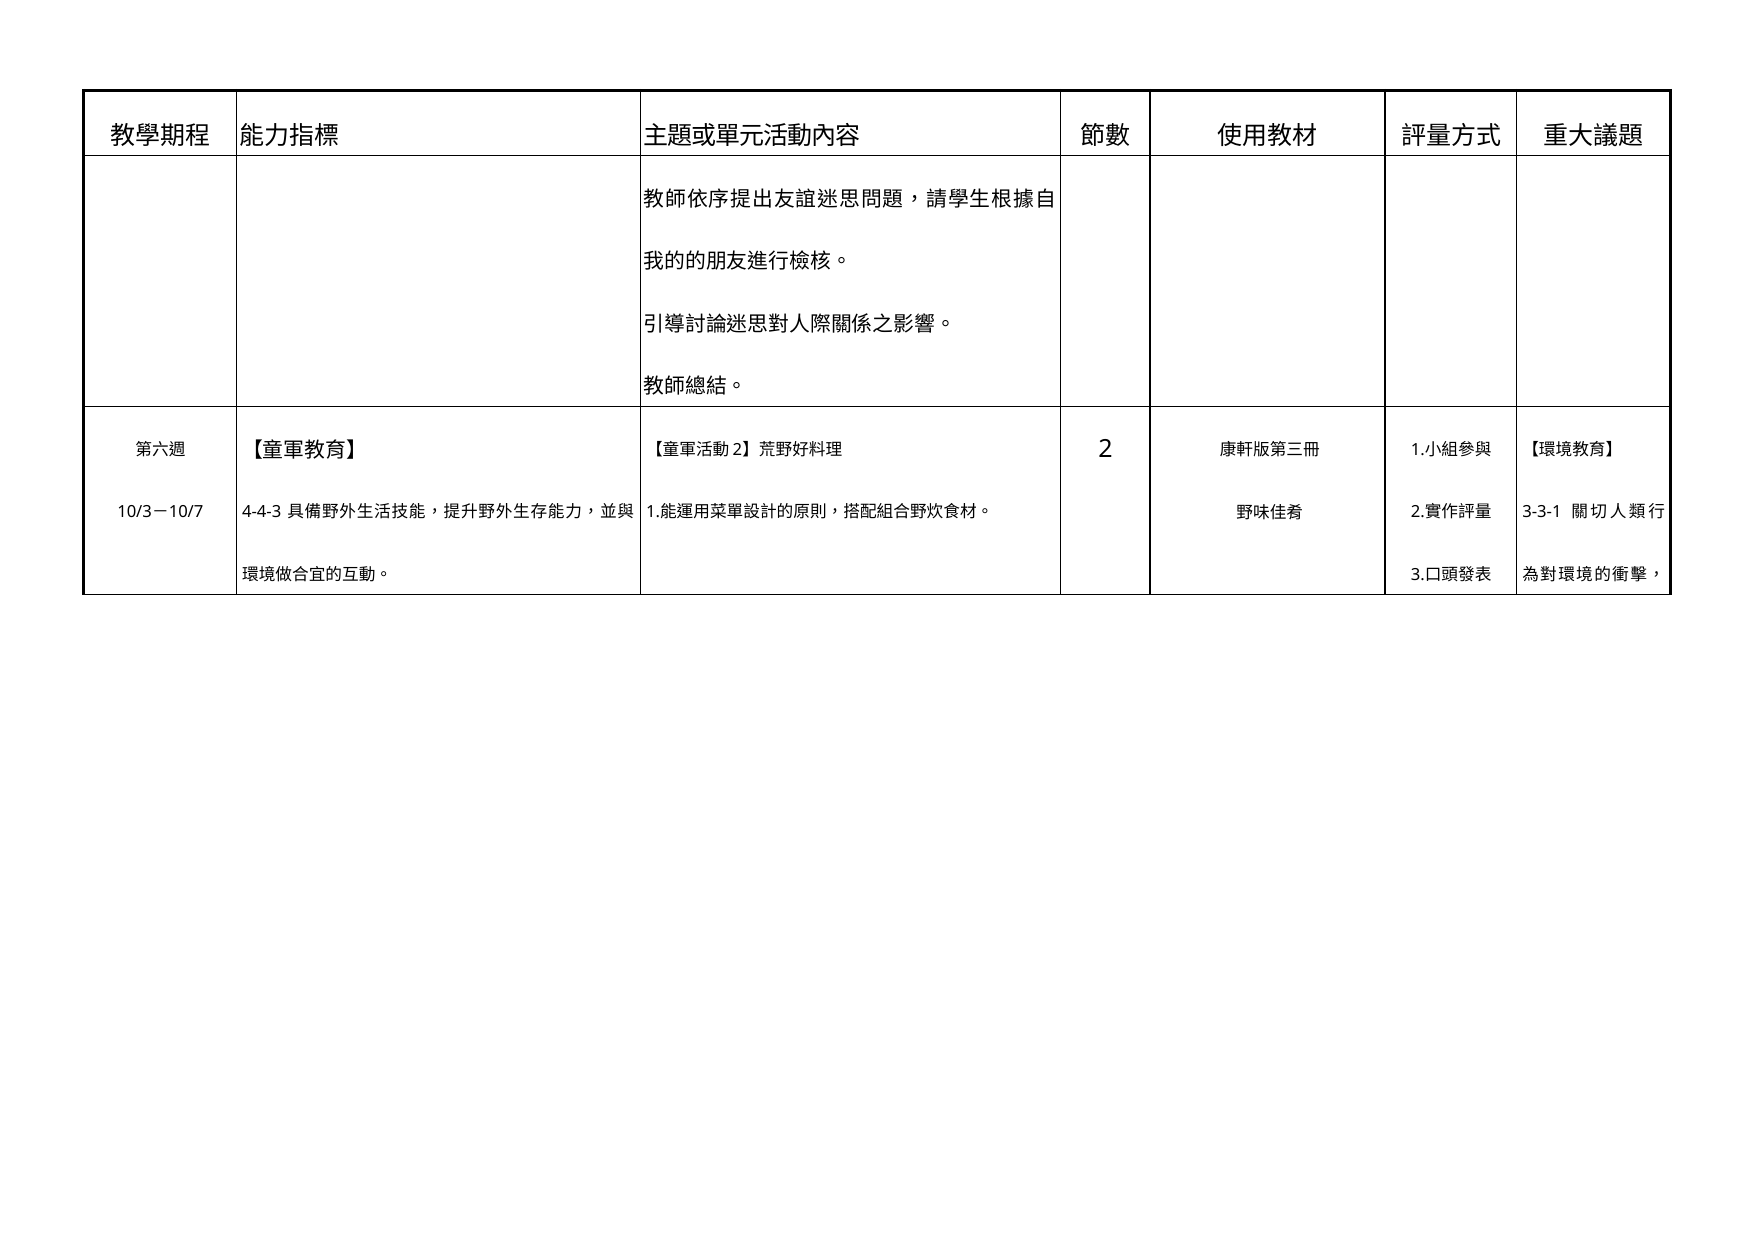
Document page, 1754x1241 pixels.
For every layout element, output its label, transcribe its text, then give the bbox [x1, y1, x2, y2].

table_header 教學期程 [85, 92, 236, 154]
table_header 重大議題 [1517, 92, 1669, 154]
table_cell 【童軍活動2】荒野好料理 1.能運用菜單設計的原則，搭配組合野炊食材。 [641, 407, 1060, 594]
table_cell [1151, 156, 1384, 406]
table_cell 教師依序提出友誼迷思問題，請學生根據自我的的朋友進行檢核。 引導討論迷思對人際關係之影響。 教師總結。 [641, 156, 1060, 406]
table_cell [85, 156, 236, 406]
table_cell 1.小組參與 2.實作評量 3.口頭發表 [1386, 407, 1516, 594]
table_header 評量方式 [1386, 92, 1516, 154]
table_cell 【環境教育】 3-3-1 關切人類行為對環境的衝擊， [1517, 407, 1669, 594]
table_header 使用教材 [1151, 92, 1384, 154]
table_cell [237, 156, 640, 406]
table_header 能力指標 [237, 92, 640, 154]
table_cell [1386, 156, 1516, 406]
table_cell 康軒版第三冊 野味佳肴 [1151, 407, 1384, 594]
table_header 主題或單元活動內容 [641, 92, 1060, 154]
table_cell [1517, 156, 1669, 406]
table_cell 2 [1061, 407, 1149, 594]
table_cell 【童軍教育】 4-4-3 具備野外生活技能，提升野外生存能力，並與環境做合宜的互動。 [237, 407, 640, 594]
table_header 節數 [1061, 92, 1149, 154]
table_cell 第六週 10/3－10/7 [85, 407, 236, 594]
table_cell [1061, 156, 1149, 406]
